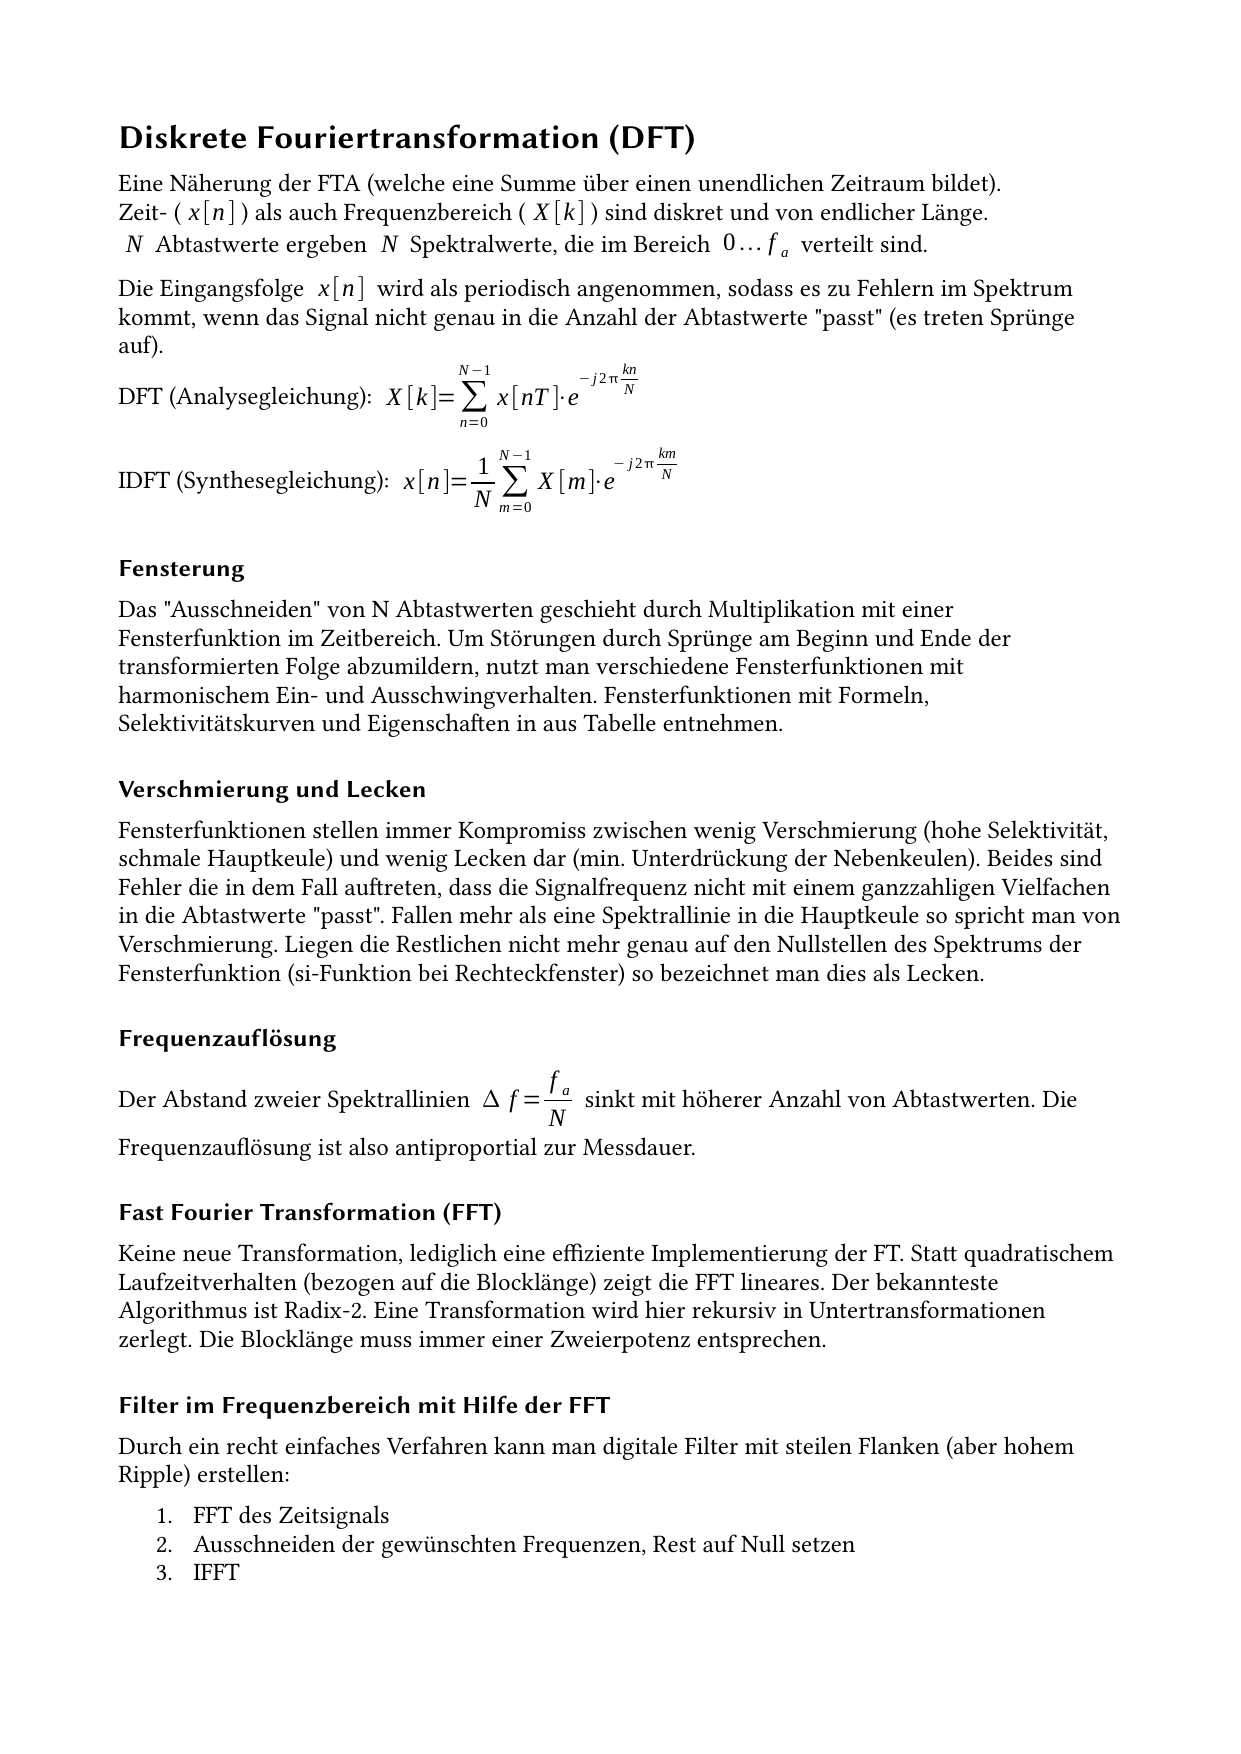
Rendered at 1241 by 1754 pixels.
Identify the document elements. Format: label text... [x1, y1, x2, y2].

list Ausschneiden der gewünschten Frequenzen, Rest auf Null setzen [156, 1530, 1122, 1558]
text Keine neue Transformation, lediglich eine effiziente Implementierung der FT. Statt quadratischem Laufzeitverhalten (bezogen auf die Blocklänge) zeigt die FFT lineares. Der bekannteste Algorithmus ist Radix-2. Eine Transformation wird hier rekursiv in Untertransformationen zerlegt. Die Blocklänge muss immer einer Zweierpotenz entsprechen. [118, 1239, 1122, 1353]
subtitle Verschmierung und Lecken [118, 775, 1122, 803]
subtitle Diskrete Fouriertransformation (DFT) [118, 118, 1122, 156]
text Fensterfunktionen stellen immer Kompromiss zwischen wenig Verschmierung (hohe Selektivität, schmale Hauptkeule) und wenig Lecken dar (min. Unterdrückung der Nebenkeulen). Beides sind Fehler die in dem Fall auftreten, dass die Signalfrequenz nicht mit einem ganzzahligen Vielfachen in die Abtastwerte "passt". Fallen mehr als eine Spektrallinie in die Hauptkeule so spricht man von Verschmierung. Liegen die Restlichen nicht mehr genau auf den Nullstellen des Spektrums der Fensterfunktion (si-Funktion bei Rechteckfenster) so bezeichnet man dies als Lecken. [118, 816, 1122, 987]
subtitle Fast Fourier Transformation (FFT) [118, 1198, 1122, 1227]
text Die Eingangsfolge wird als periodisch angenommen, sodass es zu Fehlern im Spektrum kommt, wenn das Signal nicht genau in die Anzahl der Abtastwerte "passt" (es treten Sprünge auf). DFT (Analysegleichung): [118, 273, 1122, 432]
subtitle Fensterung [118, 554, 1122, 582]
text Durch ein recht einfaches Verfahren kann man digitale Filter mit steilen Flanken (aber hohem Ripple) erstellen: [118, 1432, 1122, 1489]
subtitle Frequenzauflösung [118, 1025, 1122, 1053]
text IDFT (Synthesegleichung): [118, 445, 1122, 517]
list IFFT [156, 1558, 1122, 1587]
subtitle Filter im Frequenzbereich mit Hilfe der FFT [118, 1391, 1122, 1419]
list FFT des Zeitsignals [156, 1501, 1122, 1530]
text Der Abstand zweier Spektrallinien sinkt mit höherer Anzahl von Abtastwerten. Die Frequenzauflösung ist also antiproportial zur Messdauer. [118, 1065, 1122, 1161]
text Eine Näherung der FTA (welche eine Summe über einen unendlichen Zeitraum bildet). Zeit- () als auch Frequenzbereich () sind diskret und von endlicher Länge. Abtastwerte ergeben Spektralwerte, die im Bereich verteilt sind. [118, 169, 1122, 261]
text Das "Ausschneiden" von N Abtastwerten geschieht durch Multiplikation mit einer Fensterfunktion im Zeitbereich. Um Störungen durch Sprünge am Beginn und Ende der transformierten Folge abzumildern, nutzt man verschiedene Fensterfunktionen mit harmonischem Ein- und Ausschwingverhalten. Fensterfunktionen mit Formeln, Selektivitätskurven und Eigenschaften in aus Tabelle entnehmen. [118, 595, 1122, 738]
